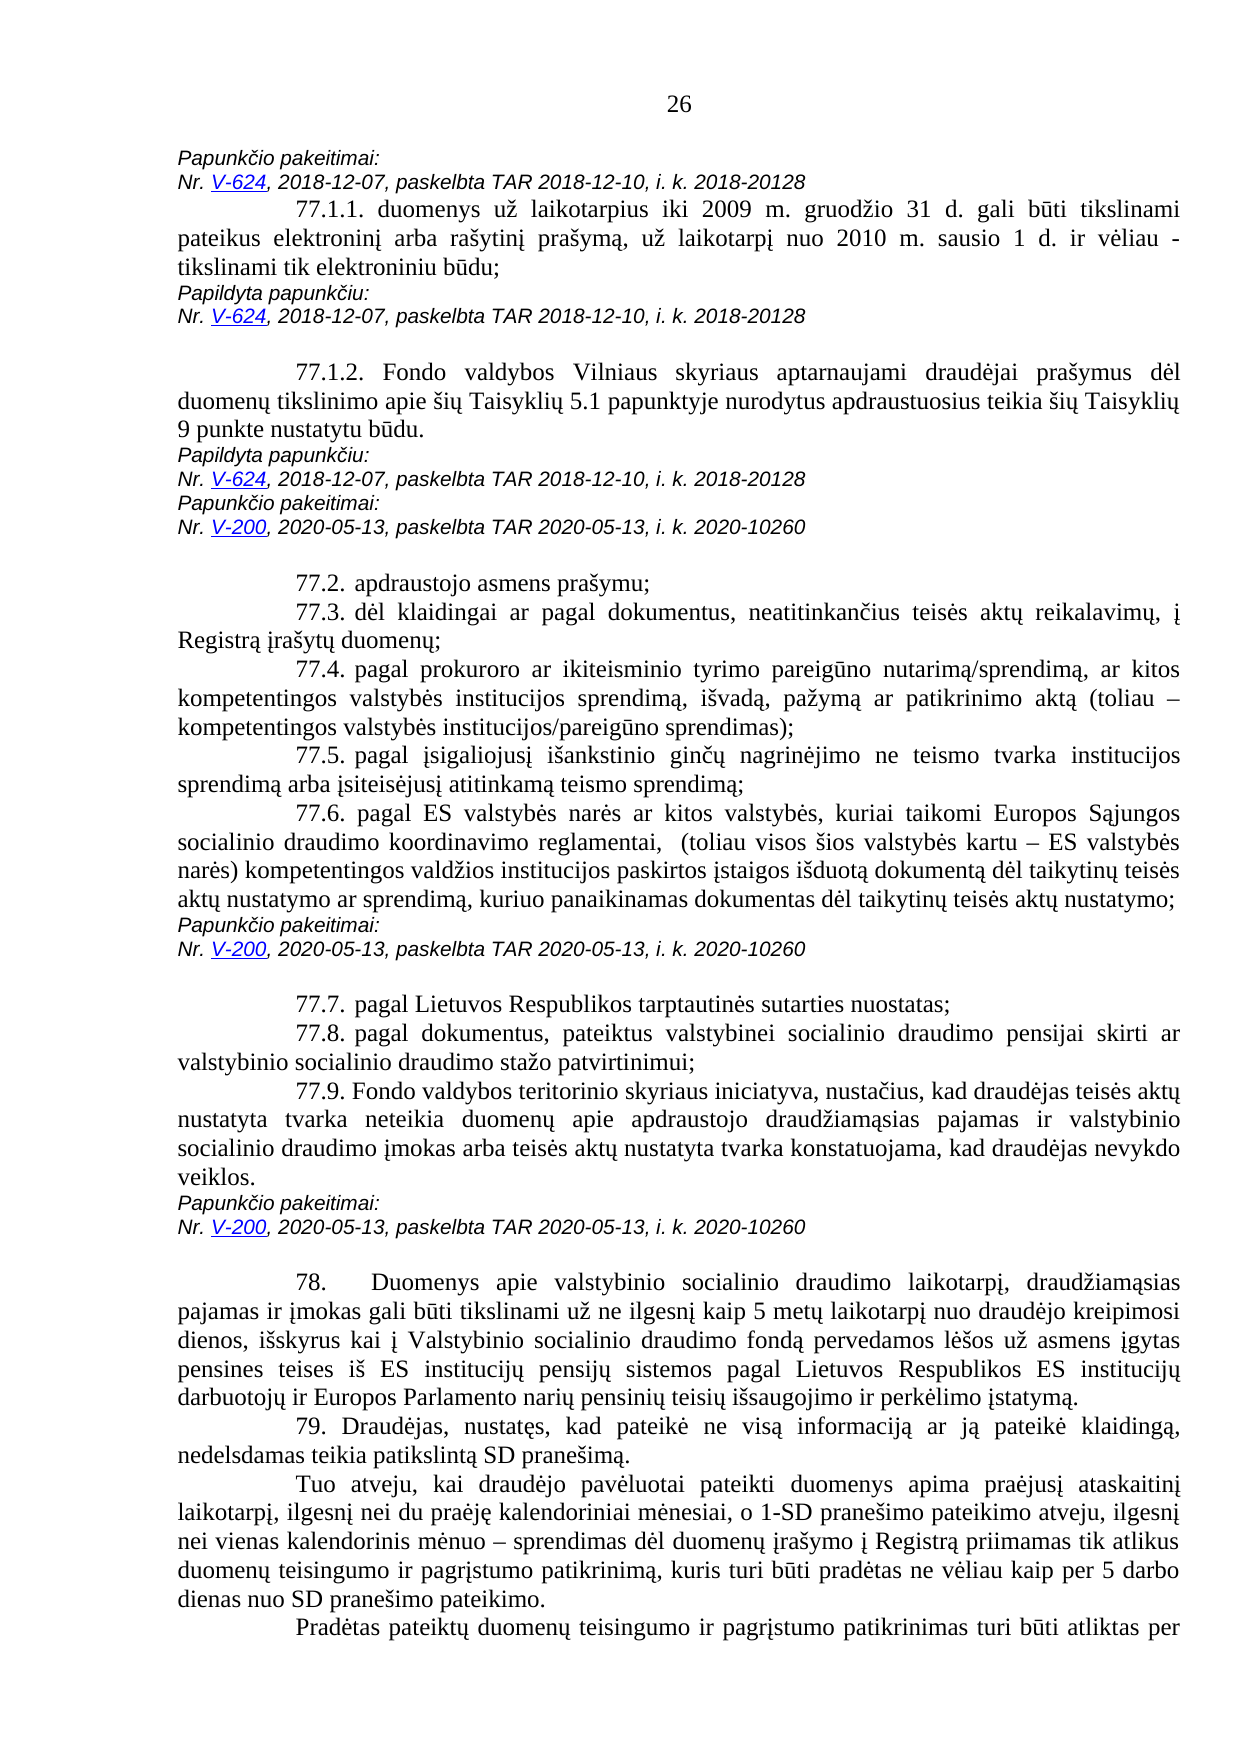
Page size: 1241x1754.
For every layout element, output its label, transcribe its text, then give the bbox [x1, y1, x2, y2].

text Nr. V-624, 2018-12-07, paskelbta TAR 2018-12-10, i. k. 2018-20128 [177, 304, 1181, 328]
text 77.3. dėl klaidingai ar pagal dokumentus, neatitinkančius teisės aktų reikalavimų, į Registrą įrašytų duomenų; [177, 597, 1181, 654]
text 77.4. pagal prokuroro ar ikiteisminio tyrimo pareigūno nutarimą/sprendimą, ar kitos kompetentingos valstybės institucijos sprendimą, išvadą, pažymą ar patikrinimo aktą (toliau – kompetentingos valstybės institucijos/pareigūno sprendimas); [177, 654, 1181, 740]
text 79. Draudėjas, nustatęs, kad pateikė ne visą informaciją ar ją pateikė klaidingą, nedelsdamas teikia patikslintą SD pranešimą. [177, 1411, 1181, 1469]
text 77.7. pagal Lietuvos Respublikos tarptautinės sutarties nuostatas; [177, 989, 1181, 1018]
text Papunkčio pakeitimai: [177, 146, 1181, 170]
text 77.1.1. duomenys už laikotarpius iki 2009 m. gruodžio 31 d. gali būti tikslinami pateikus elektroninį arba rašytinį prašymą, už laikotarpį nuo 2010 m. sausio 1 d. ir vėliau - tikslinami tik elektroniniu būdu; [177, 194, 1181, 280]
text Nr. V-200, 2020-05-13, paskelbta TAR 2020-05-13, i. k. 2020-10260 [177, 1215, 1181, 1239]
text Papildyta papunkčiu: [177, 443, 1181, 467]
text Tuo atveju, kai draudėjo pavėluotai pateikti duomenys apima praėjusį ataskaitinį laikotarpį, ilgesnį nei du praėję kalendoriniai mėnesiai, o 1-SD pranešimo pateikimo atveju, ilgesnį nei vienas kalendorinis mėnuo – sprendimas dėl duomenų įrašymo į Registrą priimamas tik atlikus duomenų teisingumo ir pagrįstumo patikrinimą, kuris turi būti pradėtas ne vėliau kaip per 5 darbo dienas nuo SD pranešimo pateikimo. [177, 1469, 1181, 1612]
text Papunkčio pakeitimai: [177, 491, 1181, 515]
text Nr. V-624, 2018-12-07, paskelbta TAR 2018-12-10, i. k. 2018-20128 [177, 170, 1181, 194]
text 77.2. apdraustojo asmens prašymu; [177, 568, 1181, 597]
text Papunkčio pakeitimai: [177, 913, 1181, 937]
text Nr. V-200, 2020-05-13, paskelbta TAR 2020-05-13, i. k. 2020-10260 [177, 515, 1181, 539]
text Nr. V-200, 2020-05-13, paskelbta TAR 2020-05-13, i. k. 2020-10260 [177, 937, 1181, 961]
text 78. Duomenys apie valstybinio socialinio draudimo laikotarpį, draudžiamąsias pajamas ir įmokas gali būti tikslinami už ne ilgesnį kaip 5 metų laikotarpį nuo draudėjo kreipimosi dienos, išskyrus kai į Valstybinio socialinio draudimo fondą pervedamos lėšos už asmens įgytas pensines teises iš ES institucijų pensijų sistemos pagal Lietuvos Respublikos ES institucijų darbuotojų ir Europos Parlamento narių pensinių teisių išsaugojimo ir perkėlimo įstatymą. [177, 1267, 1181, 1411]
text Papunkčio pakeitimai: [177, 1191, 1181, 1215]
text 77.9. Fondo valdybos teritorinio skyriaus iniciatyva, nustačius, kad draudėjas teisės aktų nustatyta tvarka neteikia duomenų apie apdraustojo draudžiamąsias pajamas ir valstybinio socialinio draudimo įmokas arba teisės aktų nustatyta tvarka konstatuojama, kad draudėjas nevykdo veiklos. [177, 1076, 1181, 1191]
text 77.1.2. Fondo valdybos Vilniaus skyriaus aptarnaujami draudėjai prašymus dėl duomenų tikslinimo apie šių Taisyklių 5.1 papunktyje nurodytus apdraustuosius teikia šių Taisyklių 9 punkte nustatytu būdu. [177, 357, 1181, 443]
text 77.5. pagal įsigaliojusį išankstinio ginčų nagrinėjimo ne teismo tvarka institucijos sprendimą arba įsiteisėjusį atitinkamą teismo sprendimą; [177, 740, 1181, 798]
text 77.8. pagal dokumentus, pateiktus valstybinei socialinio draudimo pensijai skirti ar valstybinio socialinio draudimo stažo patvirtinimui; [177, 1018, 1181, 1076]
text 77.6. pagal ES valstybės narės ar kitos valstybės, kuriai taikomi Europos Sąjungos socialinio draudimo koordinavimo reglamentai, (toliau visos šios valstybės kartu – ES valstybės narės) kompetentingos valdžios institucijos paskirtos įstaigos išduotą dokumentą dėl taikytinų teisės aktų nustatymo ar sprendimą, kuriuo panaikinamas dokumentas dėl taikytinų teisės aktų nustatymo; [177, 798, 1181, 913]
text Nr. V-624, 2018-12-07, paskelbta TAR 2018-12-10, i. k. 2018-20128 [177, 467, 1181, 491]
text Pradėtas pateiktų duomenų teisingumo ir pagrįstumo patikrinimas turi būti atliktas per [177, 1612, 1181, 1641]
text Papildyta papunkčiu: [177, 280, 1181, 304]
